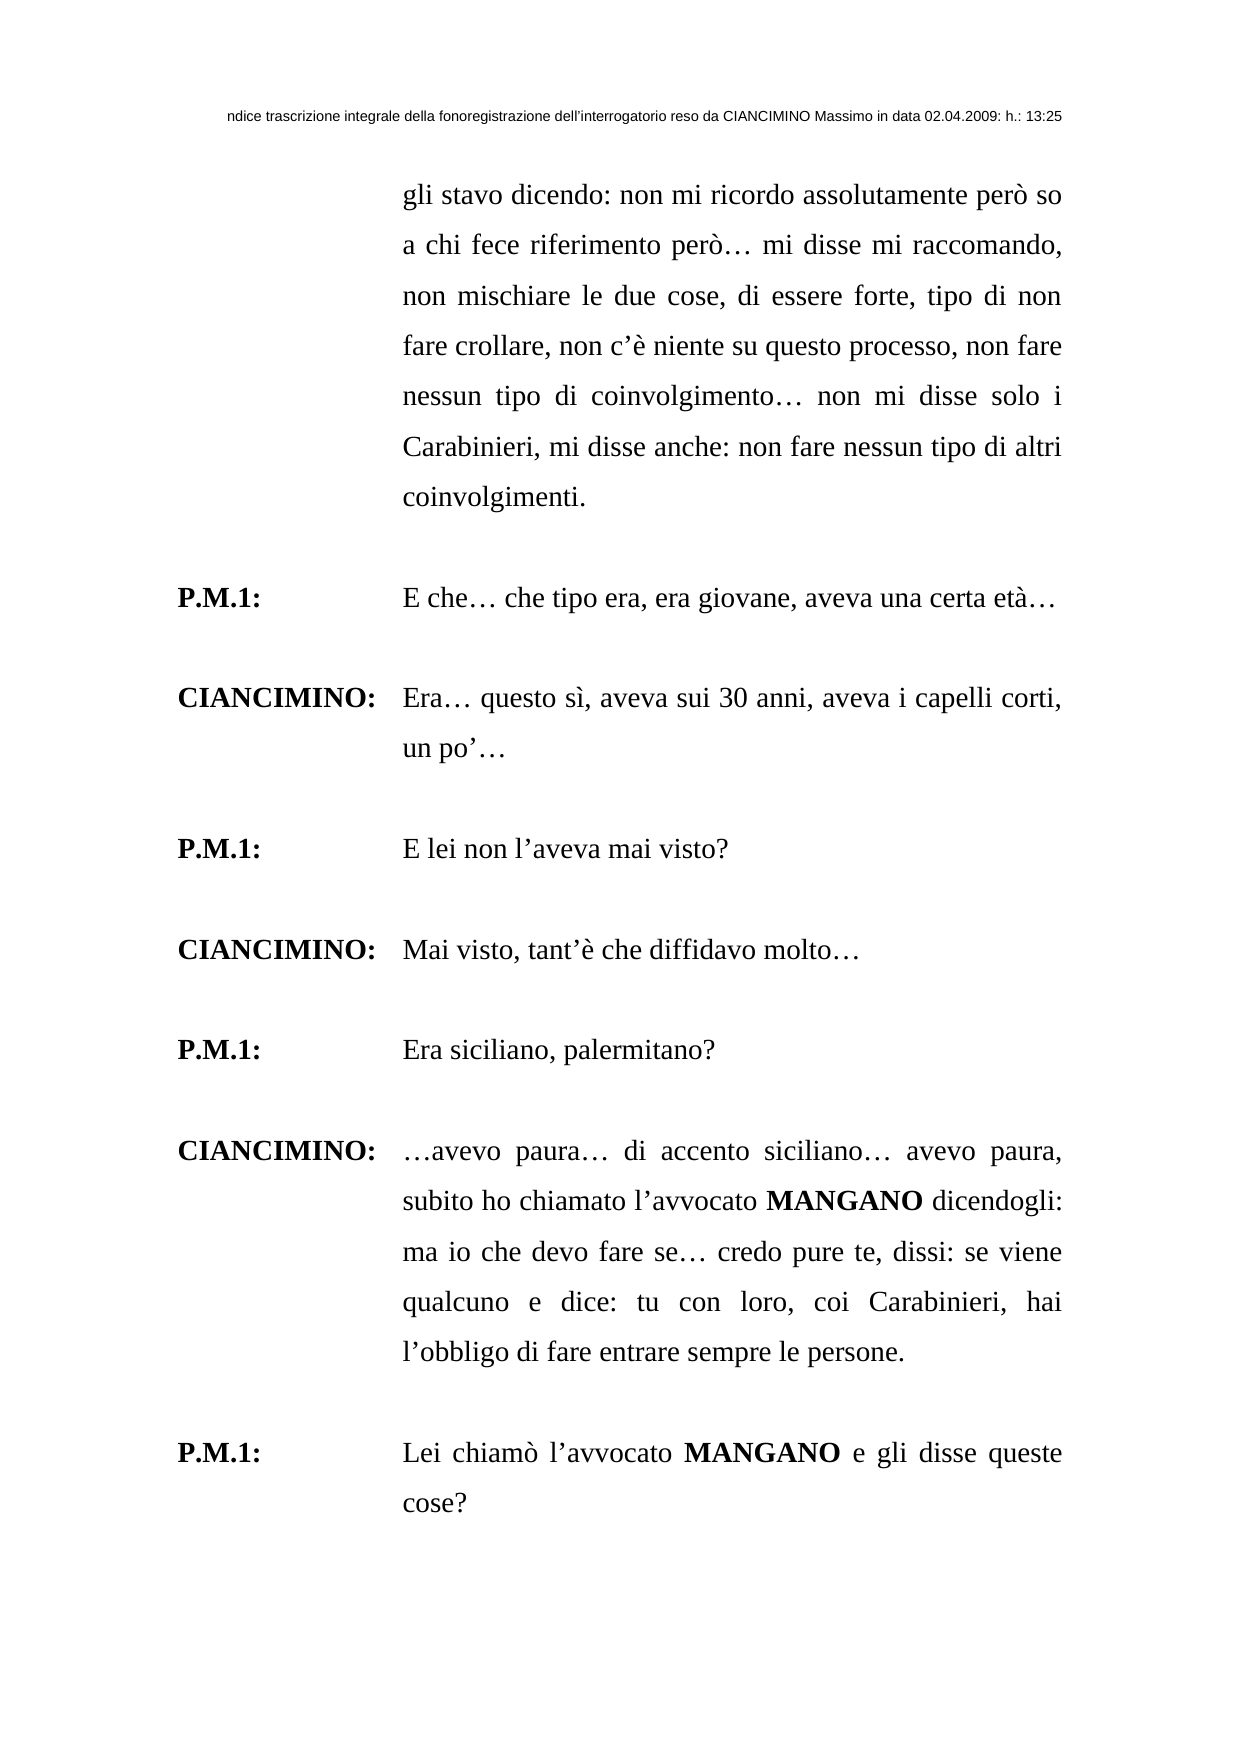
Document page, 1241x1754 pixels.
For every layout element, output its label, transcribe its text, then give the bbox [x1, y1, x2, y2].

text P.M.1: E lei non l’aveva mai visto? [177, 831, 1063, 865]
text P.M.1: Era siciliano, palermitano? [177, 1032, 1063, 1066]
text P.M.1: E che… che tipo era, era giovane, aveva una certa età… [177, 580, 1063, 613]
text CIANCIMINO: Era… questo sì, aveva sui 30 anni, aveva i capelli corti, un po’… [177, 680, 1063, 764]
text gli stavo dicendo: non mi ricordo assolutamente però so a chi fece riferimento però… mi disse mi raccomando, non mischiare le due cose, di essere forte, tipo di non fare crollare, non c’è niente su questo processo, non fare nessun tipo di coinvolgimento… non mi disse solo i Carabinieri, mi disse anche: non fare nessun tipo di altri coinvolgimenti. [177, 177, 1063, 513]
text CIANCIMINO: Mai visto, tant’è che diffidavo molto… [177, 932, 1063, 965]
text P.M.1: Lei chiamò l’avvocato MANGANO e gli disse queste cose? [177, 1435, 1063, 1519]
text CIANCIMINO: …avevo paura… di accento siciliano… avevo paura, subito ho chiamato l’avvocato MANGANO dicendogli: ma io che devo fare se… credo pure te, dissi: se viene qualcuno e dice: tu con loro, coi Carabinieri, hai l’obbligo di fare entrare sempre le persone. [177, 1133, 1063, 1368]
